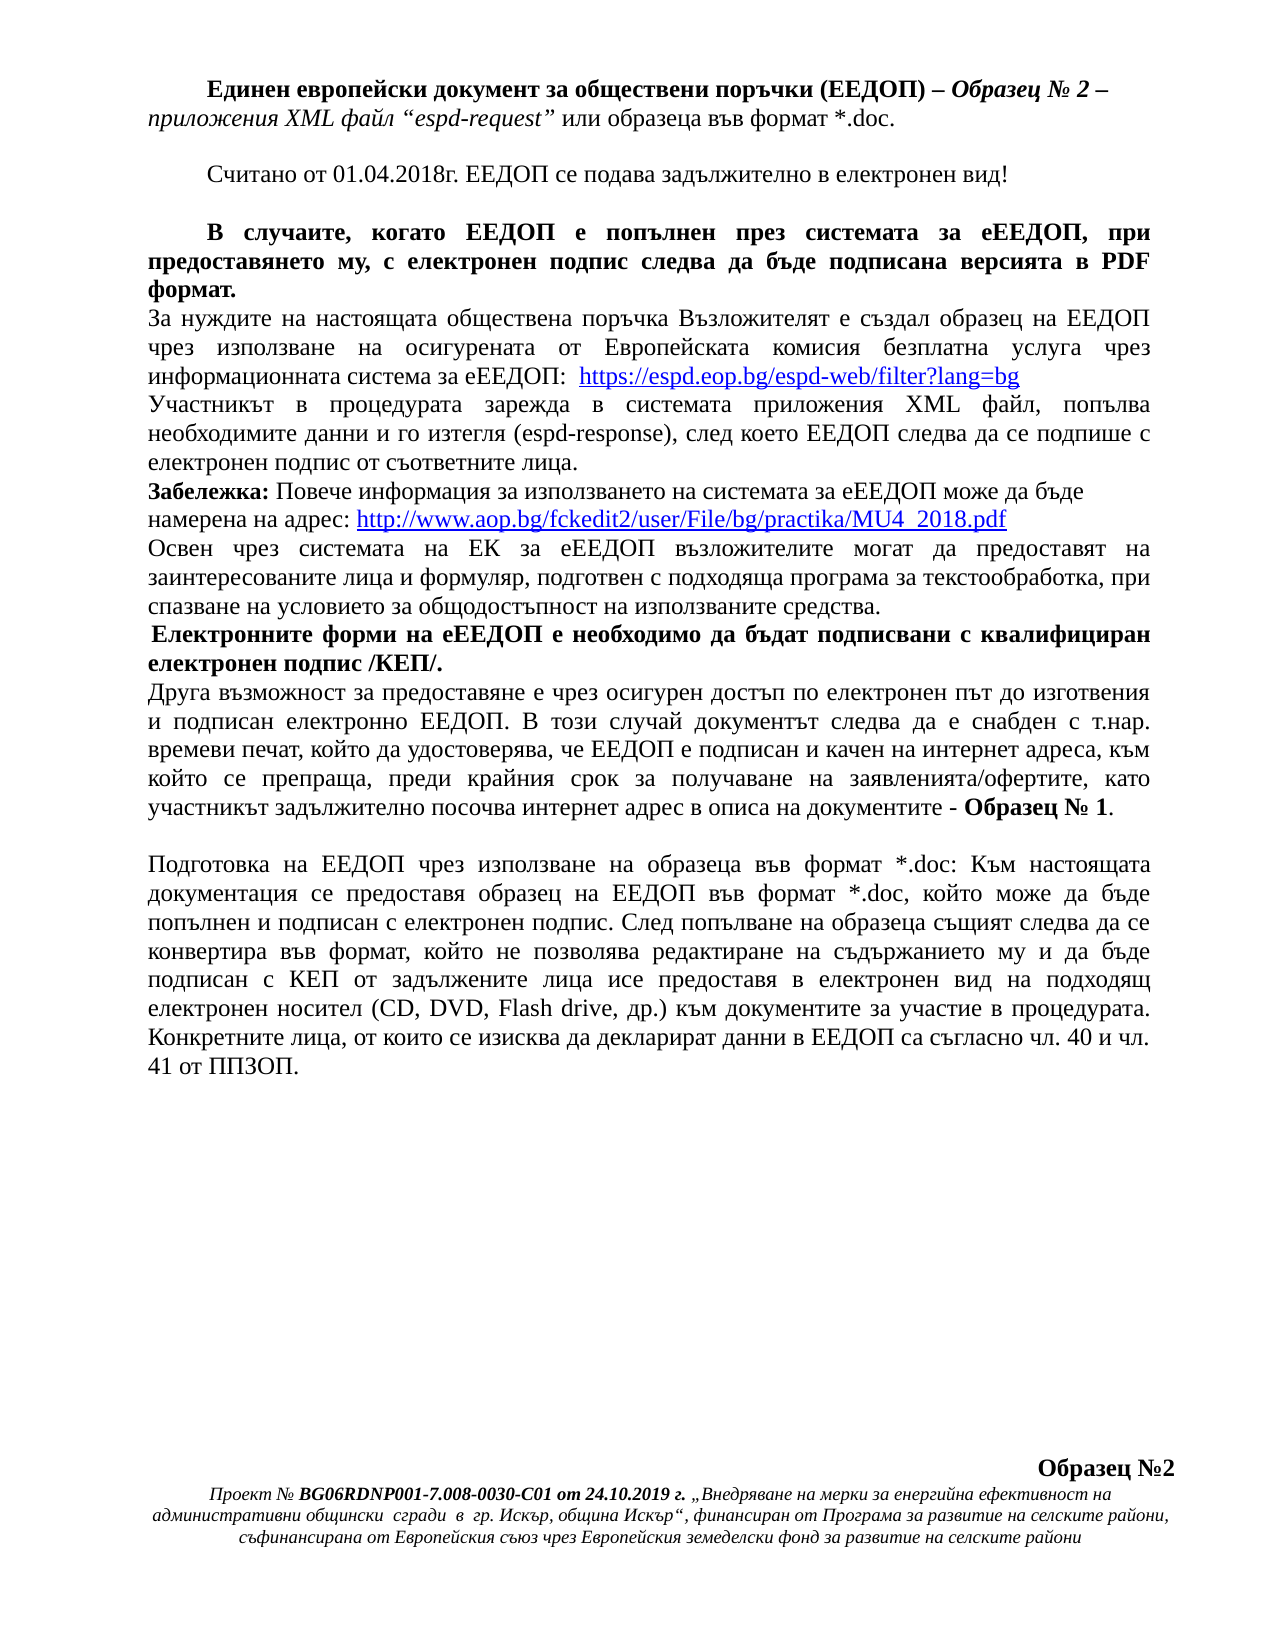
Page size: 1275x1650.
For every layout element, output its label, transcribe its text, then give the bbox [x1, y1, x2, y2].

text Друга възможност за предоставяне е чрез осигурен достъп по електронен път до изготвения и подписан електронно ЕЕДОП. В този случай документът следва да е снабден с т.нар. времеви печат, който да удостоверява, че ЕЕДОП е подписан и качен на интернет адреса, към който се препраща, преди крайния срок за получаване на заявленията/офертите, като участникът задължително посочва интернет адрес в описа на документите - Образец № 1. [148, 677, 1152, 821]
text Забележка: Повече информация за използването на системата за еЕЕДОП може да бъде намерена на адрес: http://www.aop.bg/fckedit2/user/File/bg/practika/MU4_2018.pdf [148, 476, 1152, 533]
text Освен чрез системата на ЕК за еЕЕДОП възложителите могат да предоставят на заинтересованите лица и формуляр, подготвен с подходяща програма за текстообработка, при спазване на условието за общодостъпност на използваните средства. [148, 533, 1152, 619]
text Образец №2 [148, 1453, 1175, 1482]
text Считано от 01.04.2018г. ЕЕДОП се подава задължително в електронен вид! [148, 159, 1152, 188]
text Участникът в процедурата зарежда в системата приложения XML файл, попълва необходимите данни и го изтегля (espd-response), след което ЕЕДОП следва да се подпише с електронен подпис от съответните лица. [148, 389, 1152, 476]
text В случаите, когато ЕЕДОП е попълнен през системата за еЕЕДОП, при предоставянето му, с електронен подпис следва да бъде подписана версията в PDF формат. [148, 217, 1152, 303]
text Единен европейски документ за обществени поръчки (ЕЕДОП) – Образец № 2 – приложения XML файл “espd-request” или образеца във формат *.doc. [148, 74, 1152, 132]
text Електронните форми на еЕЕДОП е необходимо да бъдат подписвани с квалифициран електронен подпис /КЕП/. [148, 619, 1152, 677]
text Подготовка на ЕЕДОП чрез използване на образеца във формат *.doc: Към настоящата документация се предоставя образец на ЕЕДОП във формат *.doc, който може да бъде попълнен и подписан с електронен подпис. След попълване на образеца същият следва да се конвертира във формат, който не позволява редактиране на съдържанието му и да бъде подписан с КЕП от задължените лица исе предоставя в електронен вид на подходящ електронен носител (CD, DVD, Flash drive, др.) към документите за участие в процедурата. Конкретните лица, от които се изисква да декларират данни в ЕЕДОП са съгласно чл. 40 и чл. 41 от ППЗОП. [148, 849, 1152, 1079]
text За нуждите на настоящата обществена поръчка Възложителят е създал образец на ЕЕДОП чрез използване на осигурената от Европейската комисия безплатна услуга чрез информационната система за еЕЕДОП: https://espd.eop.bg/espd-web/filter?lang=bg [148, 303, 1152, 389]
